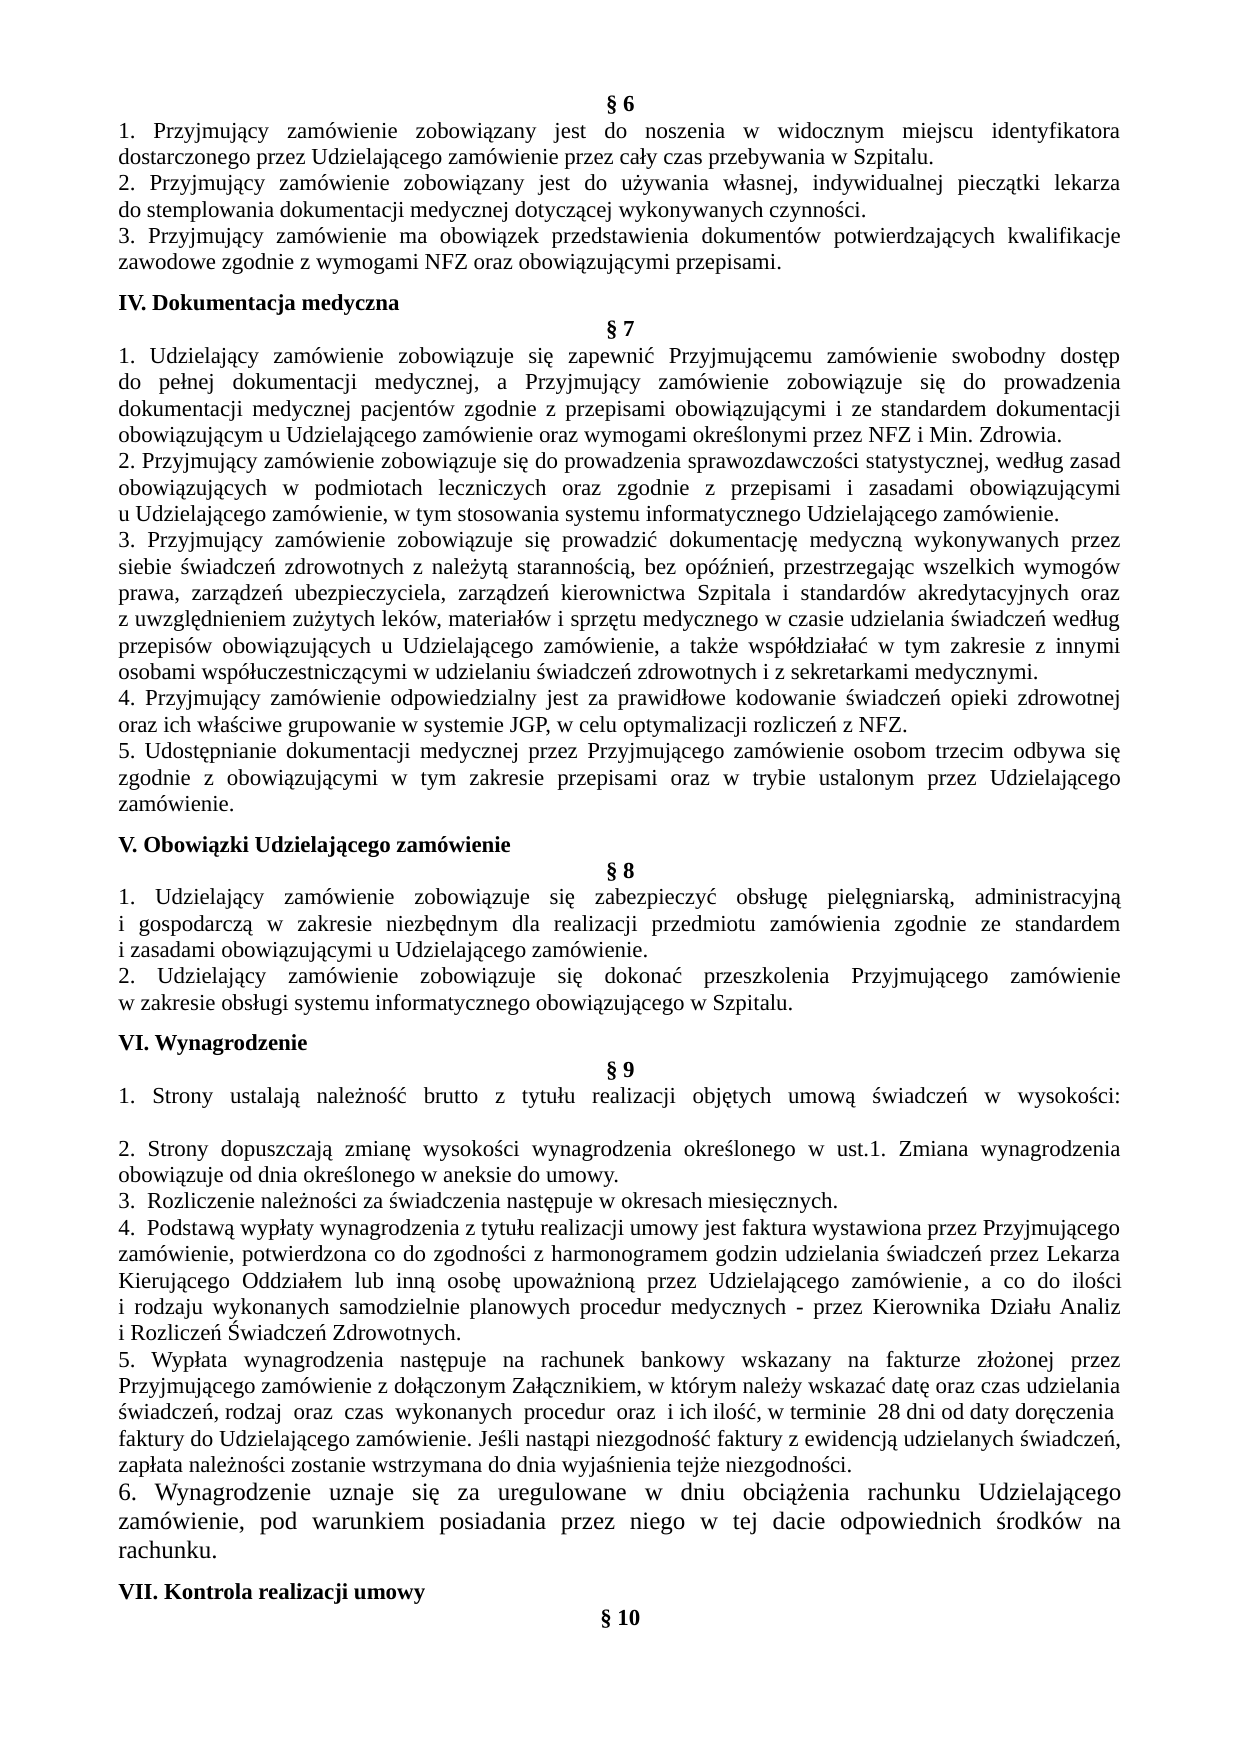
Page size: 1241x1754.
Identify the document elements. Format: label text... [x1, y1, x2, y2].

text faktury do Udzielającego zamówienie. Jeśli nastąpi niezgodność faktury z ewidencją udzielanych świadczeń, zapłata należności zostanie wstrzymana do dnia wyjaśnienia tejże niezgodności. [118, 1425, 1122, 1477]
text 4. Przyjmujący zamówienie odpowiedzialny jest za prawidłowe kodowanie świadczeń opieki zdrowotnej oraz ich właściwe grupowanie w systemie JGP, w celu optymalizacji rozliczeń z NFZ. [118, 684, 1122, 737]
text § 8 [118, 857, 1122, 883]
text § 9 [118, 1056, 1122, 1082]
text 2. Przyjmujący zamówienie zobowiązany jest do używania własnej, indywidualnej pieczątki lekarza do stemplowania dokumentacji medycznej dotyczącej wykonywanych czynności. [118, 169, 1122, 222]
text V. Obowiązki Udzielającego zamówienie [118, 831, 1122, 857]
text VI. Wynagrodzenie [118, 1029, 1122, 1056]
text VII. Kontrola realizacji umowy [118, 1578, 1122, 1604]
text IV. Dokumentacja medyczna [118, 289, 1122, 316]
text 2. Udzielający zamówienie zobowiązuje się dokonać przeszkolenia Przyjmującego zamówienie w zakresie obsługi systemu informatycznego obowiązującego w Szpitalu. [118, 962, 1122, 1015]
text 1. Strony ustalają należność brutto z tytułu realizacji objętych umową świadczeń w wysokości: 2. Strony dopuszczają zmianę wysokości wynagrodzenia określonego w ust.1. Zmiana wynagrodzenia obowiązuje od dnia określonego w aneksie do umowy. [118, 1082, 1122, 1188]
text § 7 [118, 316, 1122, 342]
text 1. Przyjmujący zamówienie zobowiązany jest do noszenia w widocznym miejscu identyfikatora dostarczonego przez Udzielającego zamówienie przez cały czas przebywania w Szpitalu. [118, 117, 1122, 169]
text 4. Podstawą wypłaty wynagrodzenia z tytułu realizacji umowy jest faktura wystawiona przez Przyjmującego zamówienie, potwierdzona co do zgodności z harmonogramem godzin udzielania świadczeń przez Lekarza Kierującego Oddziałem lub inną osobę upoważnioną przez Udzielającego zamówienie, a co do ilości i rodzaju wykonanych samodzielnie planowych procedur medycznych - przez Kierownika Działu Analiz i Rozliczeń Świadczeń Zdrowotnych. [118, 1214, 1122, 1346]
text 6. Wynagrodzenie uznaje się za uregulowane w dniu obciążenia rachunku Udzielającego zamówienie, pod warunkiem posiadania przez niego w tej dacie odpowiednich środków na rachunku. [118, 1477, 1122, 1564]
text 5. Wypłata wynagrodzenia następuje na rachunek bankowy wskazany na fakturze złożonej przez Przyjmującego zamówienie z dołączonym Załącznikiem, w którym należy wskazać datę oraz czas udzielania świadczeń, rodzaj oraz czas wykonanych procedur oraz i ich ilość, w terminie 28 dni od daty doręczenia [118, 1346, 1122, 1425]
text 5. Udostępnianie dokumentacji medycznej przez Przyjmującego zamówienie osobom trzecim odbywa się zgodnie z obowiązującymi w tym zakresie przepisami oraz w trybie ustalonym przez Udzielającego zamówienie. [118, 737, 1122, 816]
text 1. Udzielający zamówienie zobowiązuje się zabezpieczyć obsługę pielęgniarską, administracyjną i gospodarczą w zakresie niezbędnym dla realizacji przedmiotu zamówienia zgodnie ze standardem i zasadami obowiązującymi u Udzielającego zamówienie. [118, 883, 1122, 962]
text § 10 [118, 1604, 1122, 1631]
text 3. Przyjmujący zamówienie ma obowiązek przedstawienia dokumentów potwierdzających kwalifikacje zawodowe zgodnie z wymogami NFZ oraz obowiązującymi przepisami. [118, 222, 1122, 275]
text 2. Przyjmujący zamówienie zobowiązuje się do prowadzenia sprawozdawczości statystycznej, według zasad obowiązujących w podmiotach leczniczych oraz zgodnie z przepisami i zasadami obowiązującymi u Udzielającego zamówienie, w tym stosowania systemu informatycznego Udzielającego zamówienie. [118, 447, 1122, 526]
text § 6 [118, 90, 1122, 117]
text 1. Udzielający zamówienie zobowiązuje się zapewnić Przyjmującemu zamówienie swobodny dostęp do pełnej dokumentacji medycznej, a Przyjmujący zamówienie zobowiązuje się do prowadzenia dokumentacji medycznej pacjentów zgodnie z przepisami obowiązującymi i ze standardem dokumentacji obowiązującym u Udzielającego zamówienie oraz wymogami określonymi przez NFZ i Min. Zdrowia. [118, 342, 1122, 447]
text 3. Rozliczenie należności za świadczenia następuje w okresach miesięcznych. [118, 1188, 1122, 1214]
text 3. Przyjmujący zamówienie zobowiązuje się prowadzić dokumentację medyczną wykonywanych przez siebie świadczeń zdrowotnych z należytą starannością, bez opóźnień, przestrzegając wszelkich wymogów prawa, zarządzeń ubezpieczyciela, zarządzeń kierownictwa Szpitala i standardów akredytacyjnych oraz z uwzględnieniem zużytych leków, materiałów i sprzętu medycznego w czasie udzielania świadczeń według przepisów obowiązujących u Udzielającego zamówienie, a także współdziałać w tym zakresie z innymi osobami współuczestniczącymi w udzielaniu świadczeń zdrowotnych i z sekretarkami medycznymi. [118, 526, 1122, 684]
